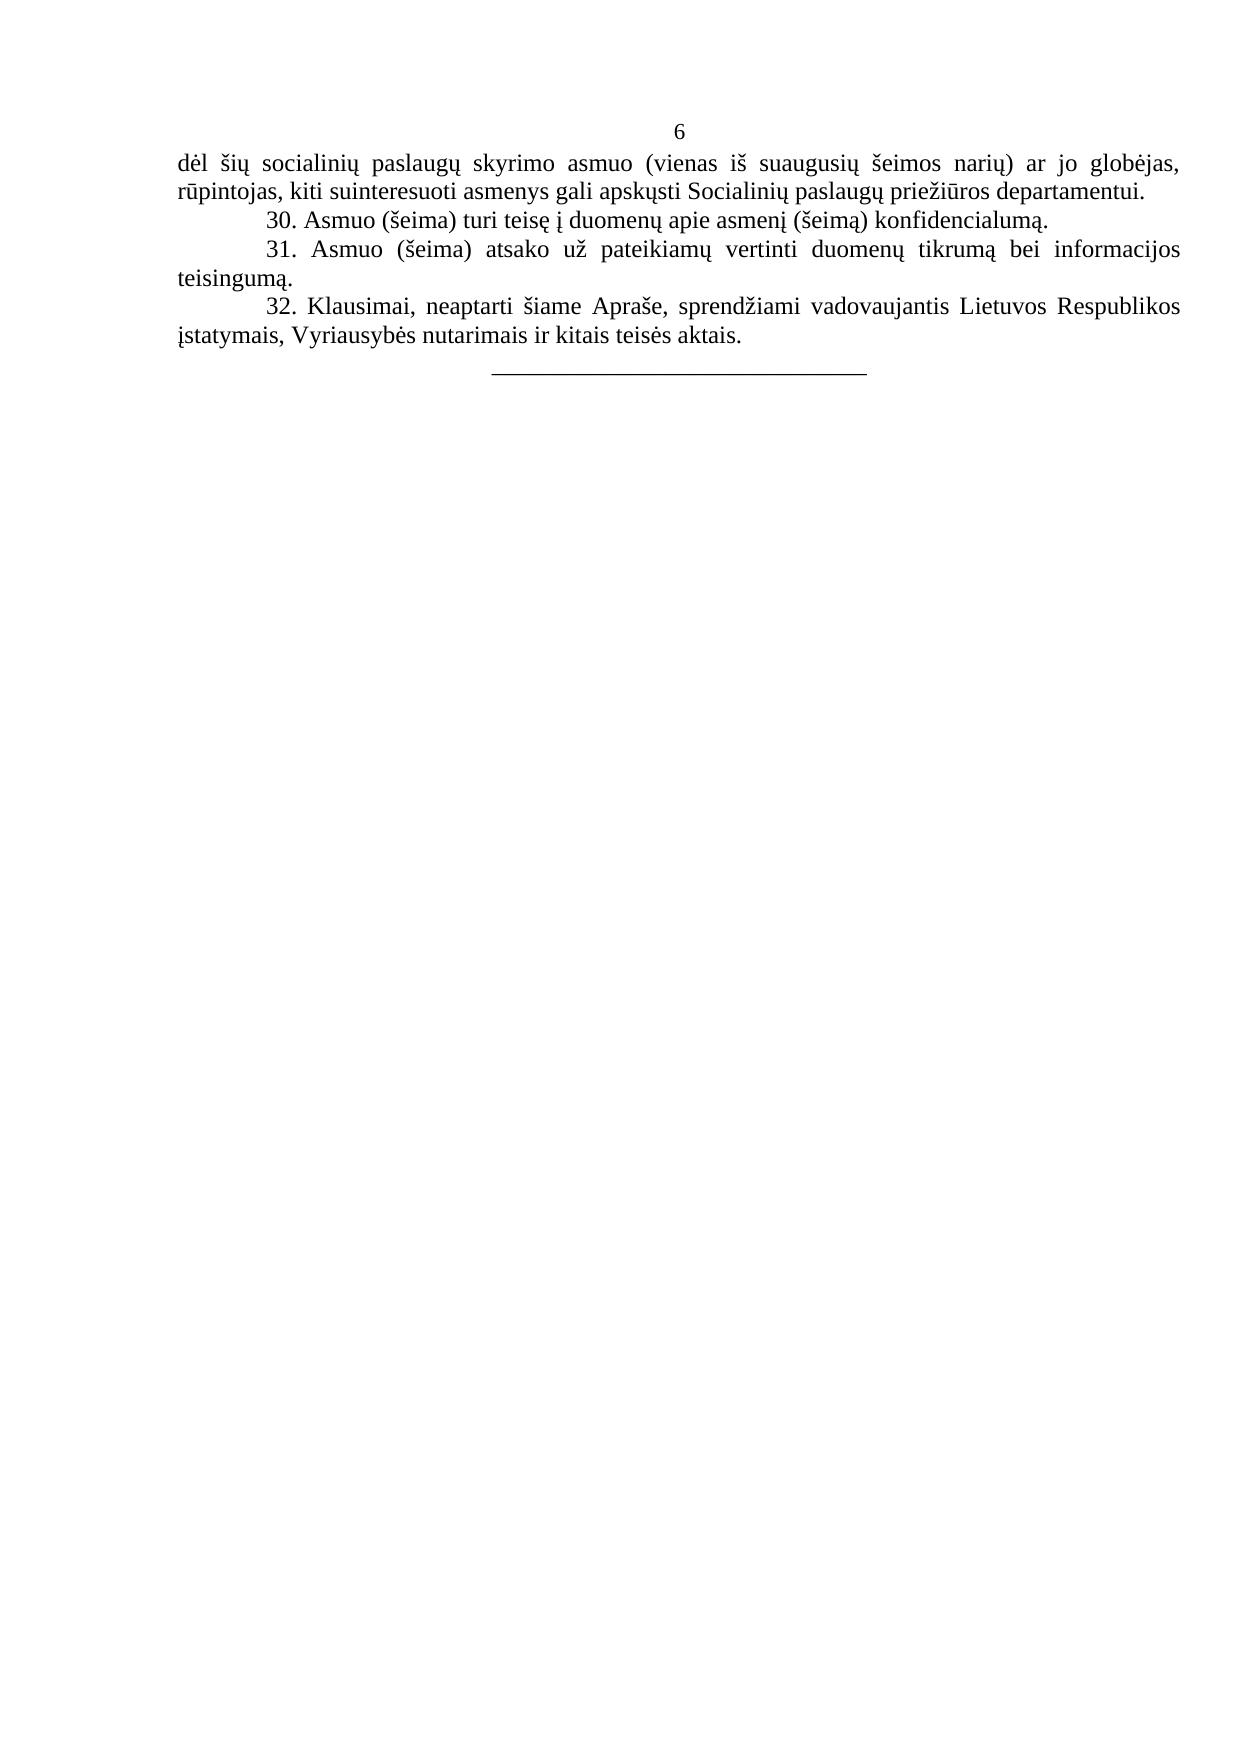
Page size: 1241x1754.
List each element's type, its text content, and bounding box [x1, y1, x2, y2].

text 32. Klausimai, neaptarti šiame Apraše, sprendžiami vadovaujantis Lietuvos Respublikos įstatymais, Vyriausybės nutarimais ir kitais teisės aktais. [177, 291, 1181, 349]
text ______________________________ [177, 349, 1181, 378]
text 30. Asmuo (šeima) turi teisę į duomenų apie asmenį (šeimą) konfidencialumą. [177, 205, 1181, 234]
text 31. Asmuo (šeima) atsako už pateikiamų vertinti duomenų tikrumą bei informacijos teisingumą. [177, 234, 1181, 291]
text dėl šių socialinių paslaugų skyrimo asmuo (vienas iš suaugusių šeimos narių) ar jo globėjas, rūpintojas, kiti suinteresuoti asmenys gali apskųsti Socialinių paslaugų priežiūros departamentui. [177, 148, 1181, 205]
